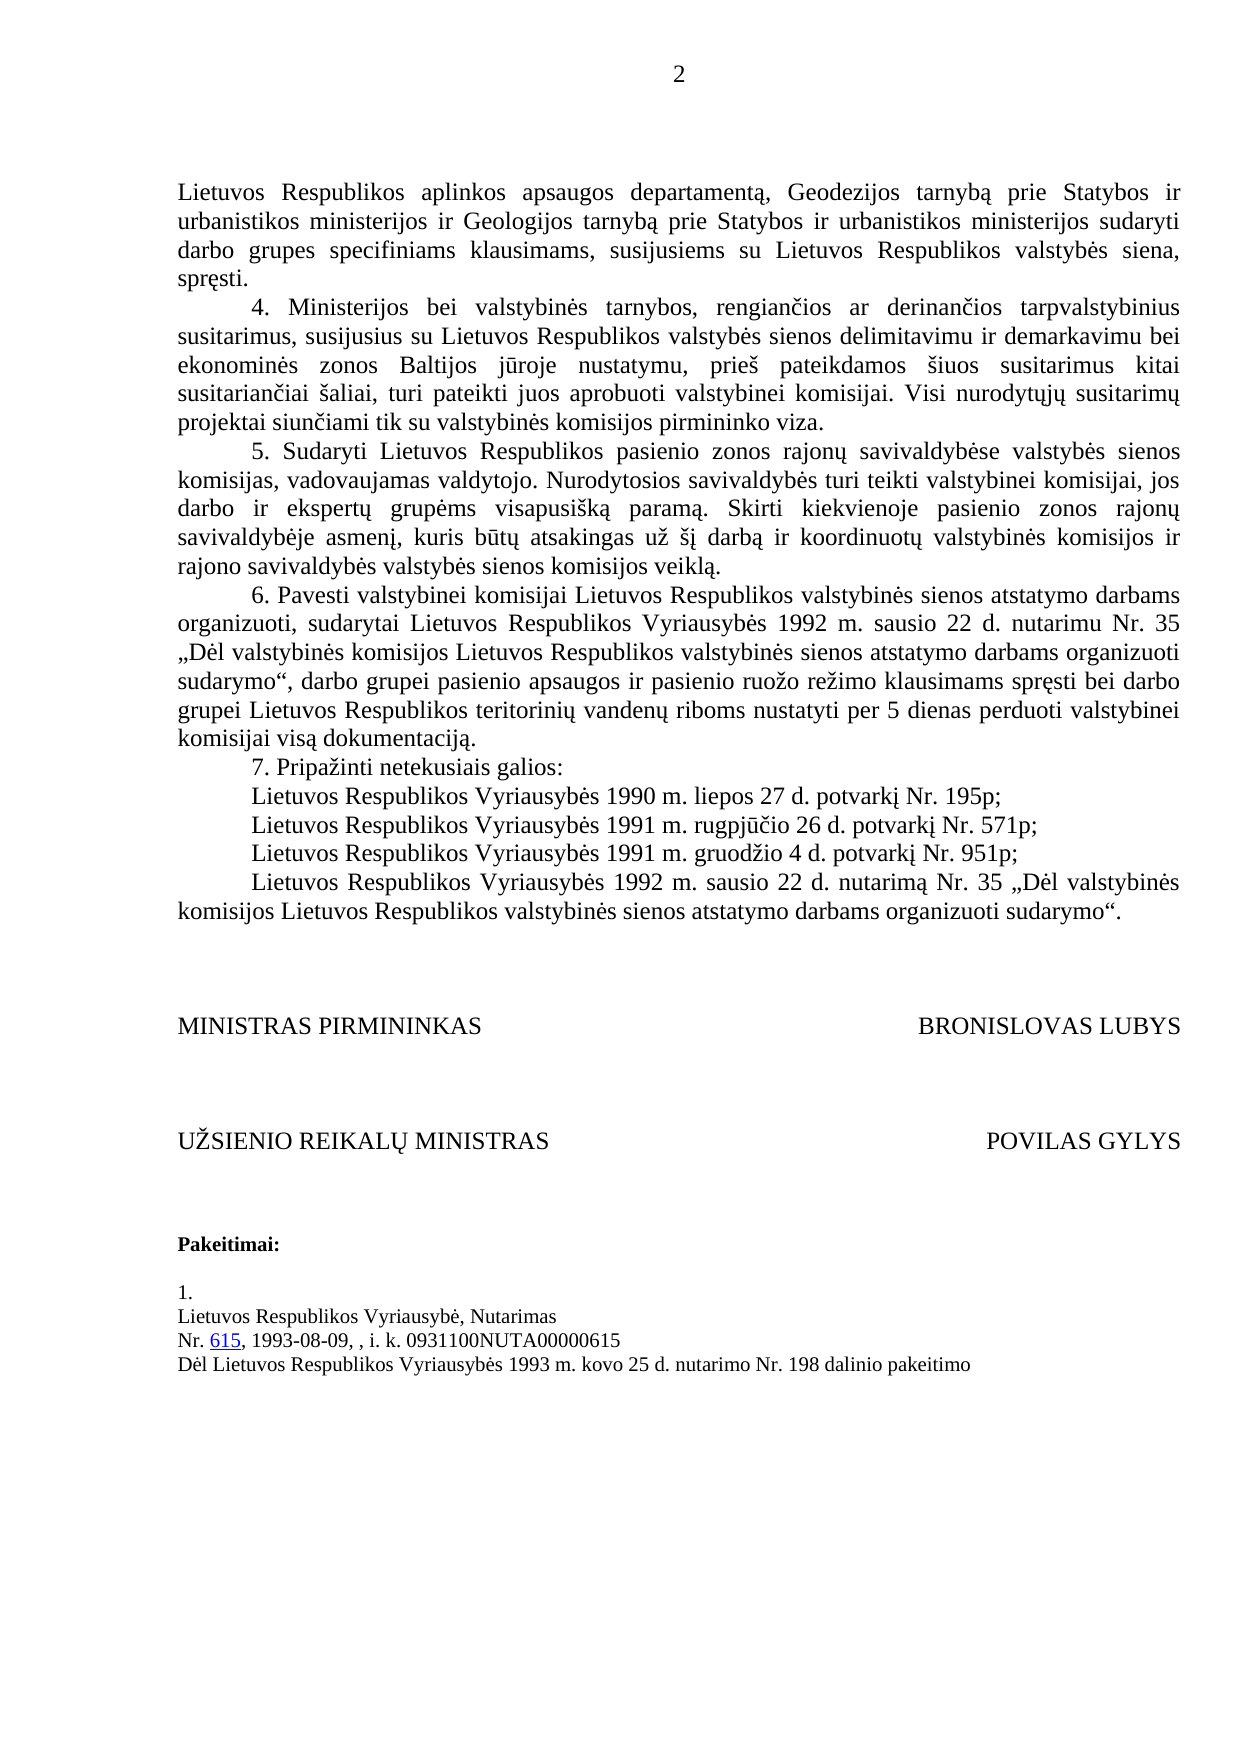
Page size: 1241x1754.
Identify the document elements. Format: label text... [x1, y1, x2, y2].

text 1. [177, 1280, 1181, 1304]
text Pakeitimai: [177, 1232, 1181, 1256]
text 4. Ministerijos bei valstybinės tarnybos, rengiančios ar derinančios tarpvalstybinius susitarimus, susijusius su Lietuvos Respublikos valstybės sienos delimitavimu ir demarkavimu bei ekonominės zonos Baltijos jūroje nustatymu, prieš pateikdamos šiuos susitarimus kitai susitariančiai šaliai, turi pateikti juos aprobuoti valstybinei komisijai. Visi nurodytųjų susitarimų projektai siunčiami tik su valstybinės komisijos pirmininko viza. [177, 292, 1181, 436]
text MINISTRAS PIRMININKAS BRONISLOVAS LUBYS [177, 1011, 1181, 1040]
text Dėl Lietuvos Respublikos Vyriausybės 1993 m. kovo 25 d. nutarimo Nr. 198 dalinio pakeitimo [177, 1352, 1181, 1376]
text Lietuvos Respublikos Vyriausybė, Nutarimas [177, 1304, 1181, 1328]
text UŽSIENIO REIKALŲ MINISTRAS POVILAS GYLYS [177, 1126, 1181, 1155]
text Lietuvos Respublikos Vyriausybės 1991 m. rugpjūčio 26 d. potvarkį Nr. 571p; [177, 810, 1181, 838]
text Lietuvos Respublikos Vyriausybės 1991 m. gruodžio 4 d. potvarkį Nr. 951p; [177, 838, 1181, 867]
text Lietuvos Respublikos Vyriausybės 1992 m. sausio 22 d. nutarimą Nr. 35 „Dėl valstybinės komisijos Lietuvos Respublikos valstybinės sienos atstatymo darbams organizuoti sudarymo“. [177, 867, 1181, 925]
text 5. Sudaryti Lietuvos Respublikos pasienio zonos rajonų savivaldybėse valstybės sienos komisijas, vadovaujamas valdytojo. Nurodytosios savivaldybės turi teikti valstybinei komisijai, jos darbo ir ekspertų grupėms visapusišką paramą. Skirti kiekvienoje pasienio zonos rajonų savivaldybėje asmenį, kuris būtų atsakingas už šį darbą ir koordinuotų valstybinės komisijos ir rajono savivaldybės valstybės sienos komisijos veiklą. [177, 436, 1181, 580]
text 6. Pavesti valstybinei komisijai Lietuvos Respublikos valstybinės sienos atstatymo darbams organizuoti, sudarytai Lietuvos Respublikos Vyriausybės 1992 m. sausio 22 d. nutarimu Nr. 35 „Dėl valstybinės komisijos Lietuvos Respublikos valstybinės sienos atstatymo darbams organizuoti sudarymo“, darbo grupei pasienio apsaugos ir pasienio ruožo režimo klausimams spręsti bei darbo grupei Lietuvos Respublikos teritorinių vandenų riboms nustatyti per 5 dienas perduoti valstybinei komisijai visą dokumentaciją. [177, 580, 1181, 752]
text Lietuvos Respublikos aplinkos apsaugos departamentą, Geodezijos tarnybą prie Statybos ir urbanistikos ministerijos ir Geologijos tarnybą prie Statybos ir urbanistikos ministerijos sudaryti darbo grupes specifiniams klausimams, susijusiems su Lietuvos Respublikos valstybės siena, spręsti. [177, 177, 1181, 292]
text Lietuvos Respublikos Vyriausybės 1990 m. liepos 27 d. potvarkį Nr. 195p; [177, 781, 1181, 810]
text 7. Pripažinti netekusiais galios: [177, 752, 1181, 781]
text Nr. 615, 1993-08-09, , i. k. 0931100NUTA00000615 [177, 1328, 1181, 1352]
